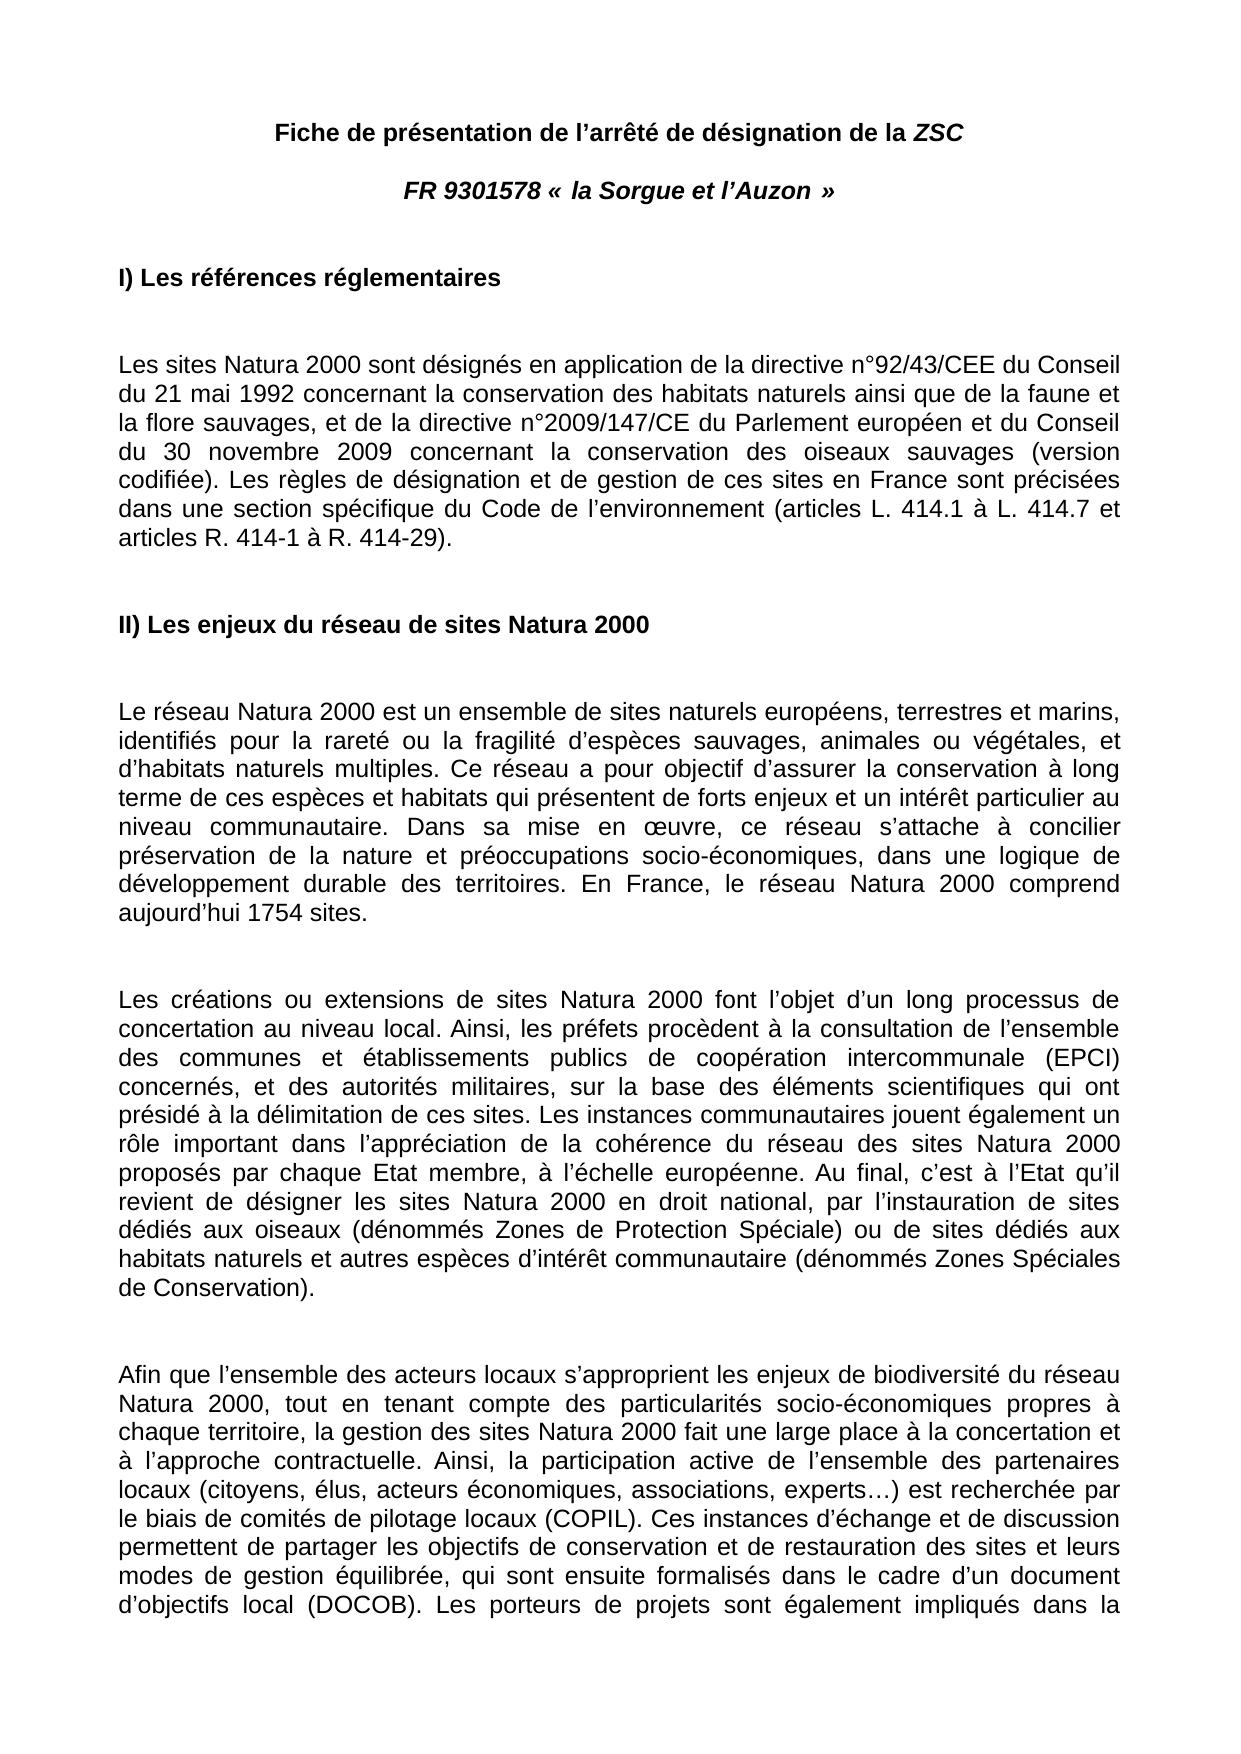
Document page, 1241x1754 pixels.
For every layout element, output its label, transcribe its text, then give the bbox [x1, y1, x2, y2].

text Les créations ou extensions de sites Natura 2000 font l’objet d’un long processus de concertation au niveau local. Ainsi, les préfets procèdent à la consultation de l’ensemble des communes et établissements publics de coopération intercommunale (EPCI) concernés, et des autorités militaires, sur la base des éléments scientifiques qui ont présidé à la délimitation de ces sites. Les instances communautaires jouent également un rôle important dans l’appréciation de la cohérence du réseau des sites Natura 2000 proposés par chaque Etat membre, à l’échelle européenne. Au final, c’est à l’Etat qu’il revient de désigner les sites Natura 2000 en droit national, par l’instauration de sites dédiés aux oiseaux (dénommés Zones de Protection Spéciale) ou de sites dédiés aux habitats naturels et autres espèces d’intérêt communautaire (dénommés Zones Spéciales de Conservation). [118, 985, 1122, 1301]
text FR 9301578 « la Sorgue et l’Auzon » [118, 176, 1122, 205]
text I) Les références réglementaires [118, 263, 1122, 292]
text II) Les enjeux du réseau de sites Natura 2000 [118, 610, 1122, 638]
text Le réseau Natura 2000 est un ensemble de sites naturels européens, terrestres et marins, identifiés pour la rareté ou la fragilité d’espèces sauvages, animales ou végétales, et d’habitats naturels multiples. Ce réseau a pour objectif d’assurer la conservation à long terme de ces espèces et habitats qui présentent de forts enjeux et un intérêt particulier au niveau communautaire. Dans sa mise en œuvre, ce réseau s’attache à concilier préservation de la nature et préoccupations socio-économiques, dans une logique de développement durable des territoires. En France, le réseau Natura 2000 comprend aujourd’hui 1754 sites. [118, 697, 1122, 927]
text Fiche de présentation de l’arrêté de désignation de la ZSC [118, 118, 1122, 147]
text Afin que l’ensemble des acteurs locaux s’approprient les enjeux de biodiversité du réseau Natura 2000, tout en tenant compte des particularités socio-économiques propres à chaque territoire, la gestion des sites Natura 2000 fait une large place à la concertation et à l’approche contractuelle. Ainsi, la participation active de l’ensemble des partenaires locaux (citoyens, élus, acteurs économiques, associations, experts…) est recherchée par le biais de comités de pilotage locaux (COPIL). Ces instances d’échange et de discussion permettent de partager les objectifs de conservation et de restauration des sites et leurs modes de gestion équilibrée, qui sont ensuite formalisés dans le cadre d’un document d’objectifs local (DOCOB). Les porteurs de projets sont également impliqués dans la [118, 1360, 1122, 1618]
text Les sites Natura 2000 sont désignés en application de la directive n°92/43/CEE du Conseil du 21 mai 1992 concernant la conservation des habitats naturels ainsi que de la faune et la flore sauvages, et de la directive n°2009/147/CE du Parlement européen et du Conseil du 30 novembre 2009 concernant la conservation des oiseaux sauvages (version codifiée). Les règles de désignation et de gestion de ces sites en France sont précisées dans une section spécifique du Code de l’environnement (articles L. 414.1 à L. 414.7 et articles R. 414-1 à R. 414-29). [118, 350, 1122, 551]
